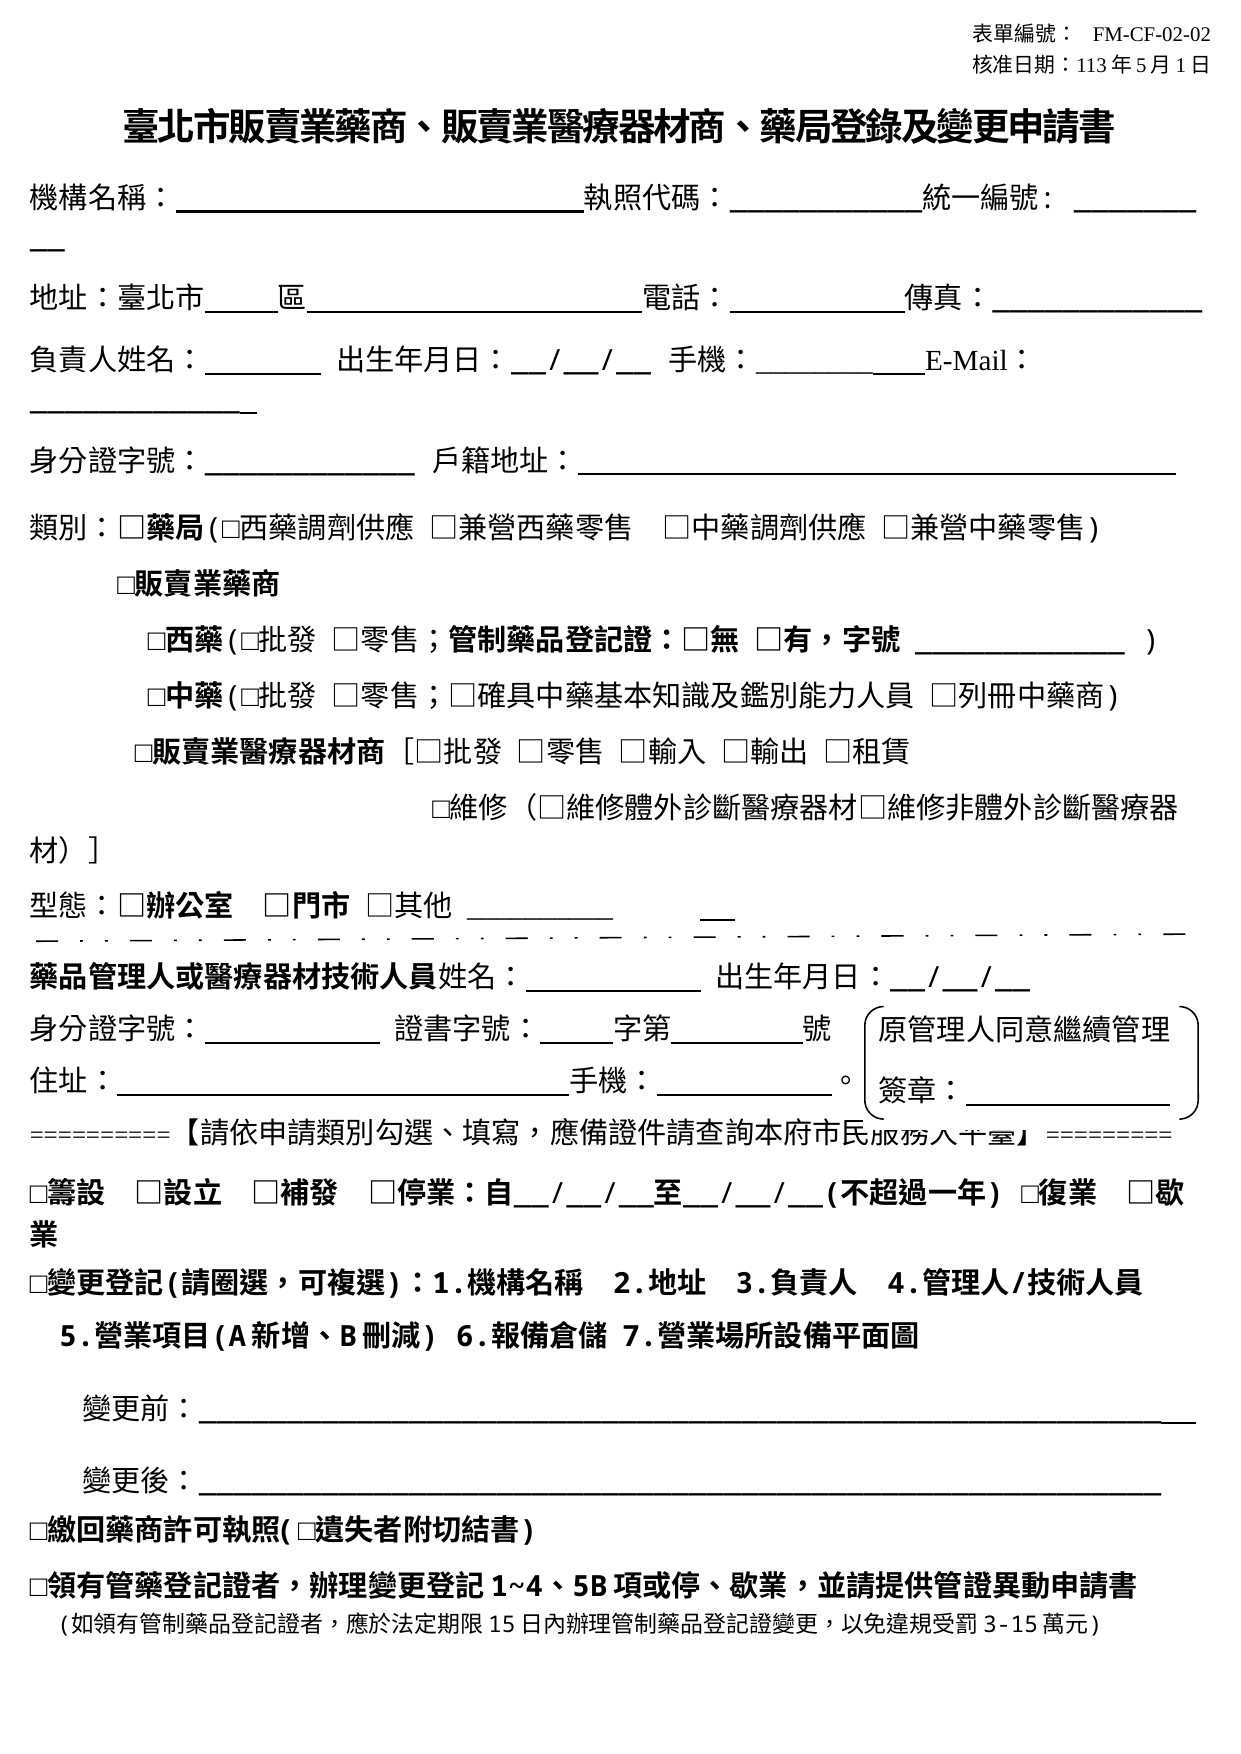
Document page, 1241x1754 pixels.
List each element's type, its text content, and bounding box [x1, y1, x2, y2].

text □西藥(□批發 □零售；管制藥品登記證：□無 □有，字號 ____________ ) [54, 617, 1211, 659]
text □繳回藥商許可執照( □遺失者附切結書) [29, 1506, 1211, 1549]
text □販賣業藥商 [67, 561, 1211, 603]
text □販賣業醫療器材商［□批發 □零售 □輸入 □輸出 □租賃 [29, 729, 1211, 771]
text 簽章： [878, 1067, 1196, 1110]
text □領有管藥登記證者，辦理變更登記1~4、5B項或停、歇業，並請提供管證異動申請書 [29, 1563, 1211, 1605]
text □維修（□維修體外診斷醫療器材□維修非體外診斷醫療器材）］ [29, 785, 1211, 869]
text □籌設 □設立 □補發 □停業：自__/__/__至__/__/__(不超過一年) □復業 □歇業 [29, 1169, 1211, 1254]
text 原管理人同意繼續管理 [878, 1006, 1196, 1049]
text 臺北市販賣業藥商、販賣業醫療器材商、藥局登錄及變更申請書 [29, 97, 1211, 152]
text ==========【請依申請類別勾選、填寫，應備證件請查詢本府市民服務大平臺】========= [29, 1117, 1211, 1150]
text 類別：□藥局(□西藥調劑供應 □兼營西藥零售 □中藥調劑供應 □兼營中藥零售) [29, 505, 1211, 547]
text 變更後：_______________________________________________________ [29, 1458, 1211, 1500]
text 住址： 手機： 。 [29, 1065, 863, 1098]
text □中藥(□批發 □零售；□確具中藥基本知識及鑑別能力人員 □列冊中藥商) [54, 673, 1211, 715]
text 地址：臺北市 區 電話： 傳真：____________ [29, 275, 1211, 317]
text 變更前：_______________________________________________________ [29, 1386, 1211, 1428]
text □變更登記(請圈選，可複選)：1.機構名稱 2.地址 3.負責人 4.管理人/技術人員 5.營業項目(A新增、B刪減) 6.報備倉儲 7.營業場所設備平面圖 [29, 1260, 1211, 1355]
text 機構名稱： 執照代碼：___________統一編號: _________ [29, 174, 1211, 256]
text 身分證字號：____________ 戶籍地址： [29, 437, 1211, 479]
text 負責人姓名： 出生年月日：__/__/__ 手機：________ E-Mail：____________ [29, 336, 1211, 418]
text (如領有管制藥品登記證者，應於法定期限15日內辦理管制藥品登記證變更，以免違規受罰3-15萬元) [29, 1616, 1211, 1637]
text 型態：□辦公室 □門市 □其他 __________ [29, 883, 1211, 925]
text 身分證字號： 證書字號： 字第 號 [29, 1013, 863, 1046]
text 藥品管理人或醫療器材技術人員姓名： 出生年月日：__/__/__ [29, 961, 1211, 994]
text 藥品管理人或醫療器材技術人員姓名： 出生年月日：__/__/__ [863, 999, 1211, 1130]
